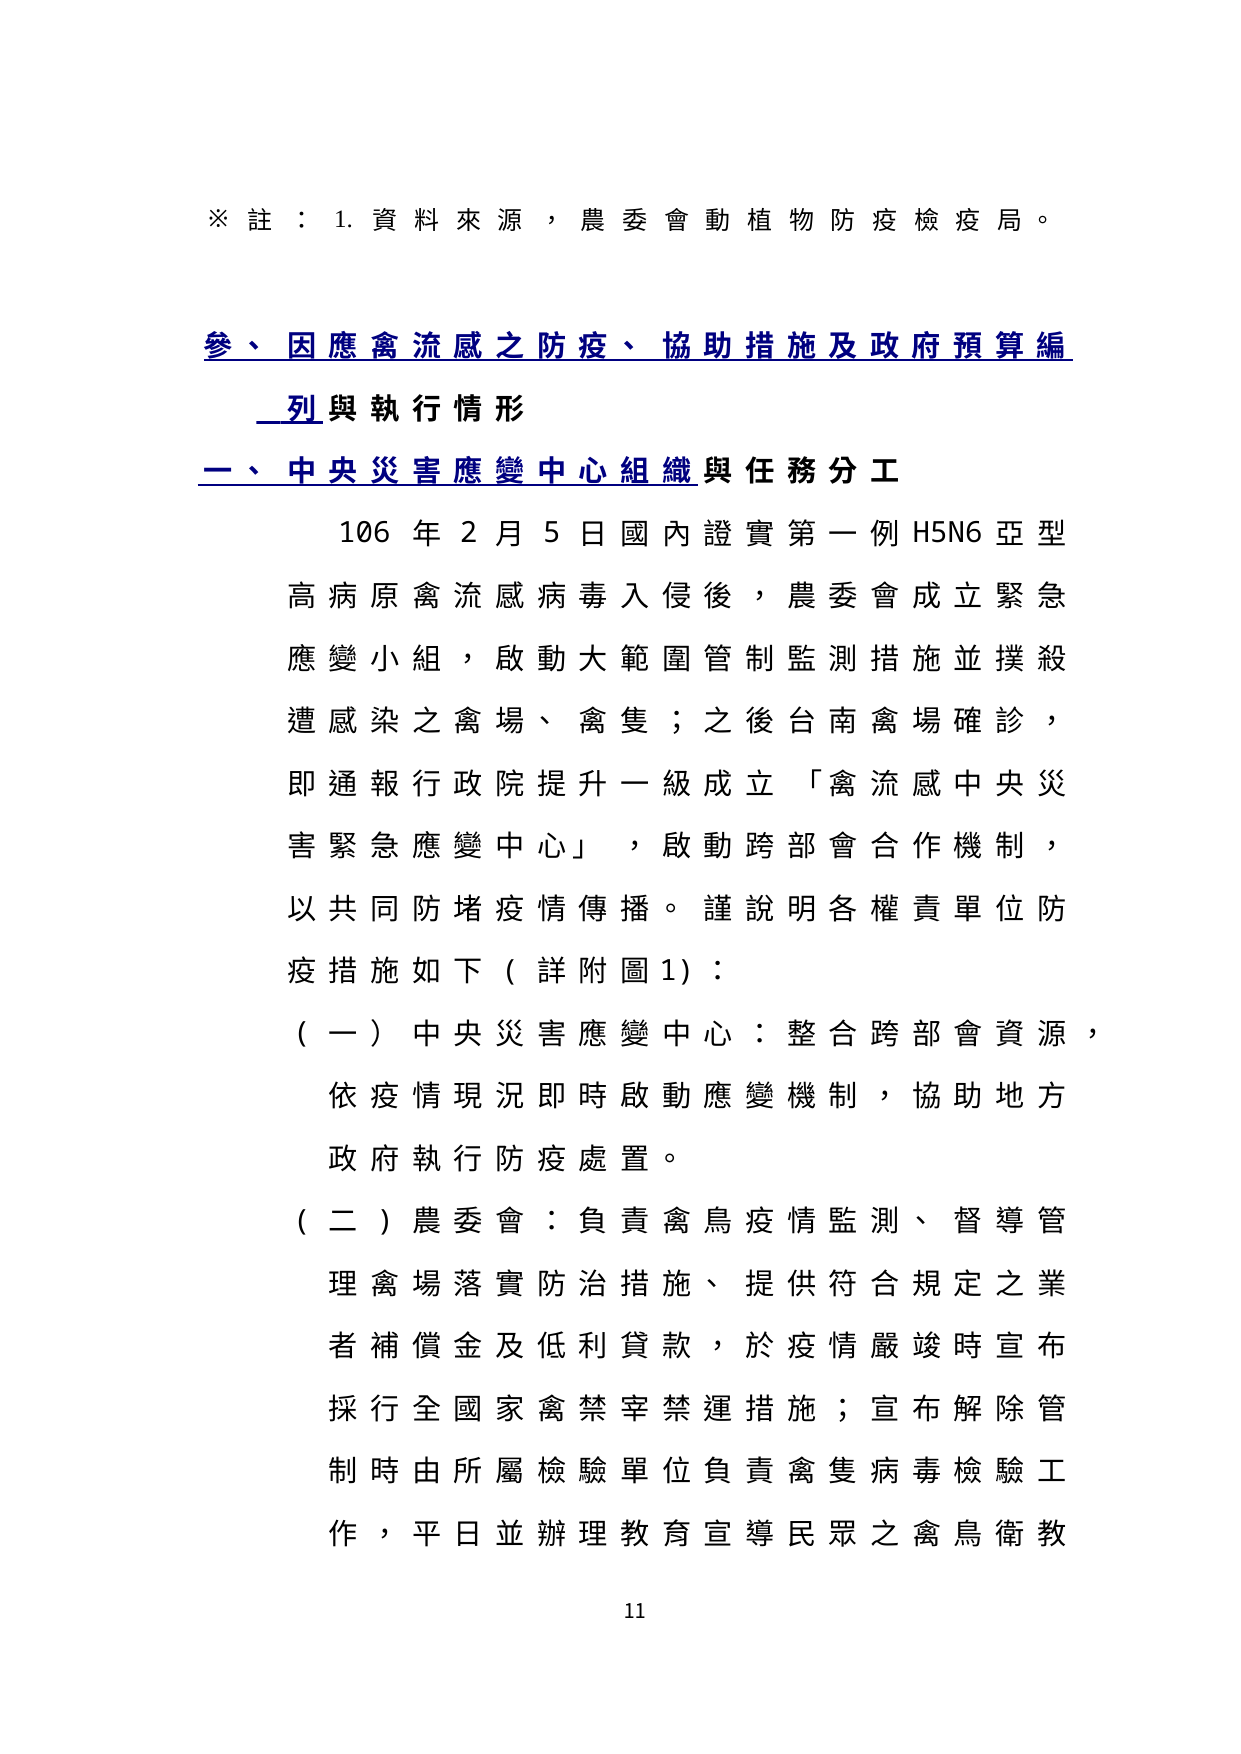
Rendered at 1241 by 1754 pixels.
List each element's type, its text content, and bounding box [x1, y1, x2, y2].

text 一、中央災害應變中心組織與任務分工 [197, 427, 1072, 490]
text 106年2月5日國內證實第一例H5N6亞型高病原禽流感病毒入侵後，農委會成立緊急應變小組，啟動大範圍管制監測措施並撲殺遭感染之禽場、禽隻；之後台南禽場確診，即通報行政院提升一級成立「禽流感中央災害緊急應變中心」，啟動跨部會合作機制，以共同防堵疫情傳播。謹說明各權責單位防疫措施如下(詳附圖1)： [256, 490, 1072, 990]
text (一）中央災害應變中心：整合跨部會資源，依疫情現況即時啟動應變機制，協助地方政府執行防疫處置。 [256, 990, 1072, 1177]
text 參、因應禽流感之防疫、協助措施及政府預算編列與執行情形 [197, 302, 1072, 427]
text (二)農委會：負責禽鳥疫情監測、督導管理禽場落實防治措施、提供符合規定之業者補償金及低利貸款，於疫情嚴竣時宣布採行全國家禽禁宰禁運措施；宣布解除管制時由所屬檢驗單位負責禽隻病毒檢驗工作，平日並辦理教育宣導民眾之禽鳥衛教 [256, 1177, 1072, 1552]
text ※註：1.資料來源，農委會動植物防疫檢疫局。 [197, 177, 1072, 240]
